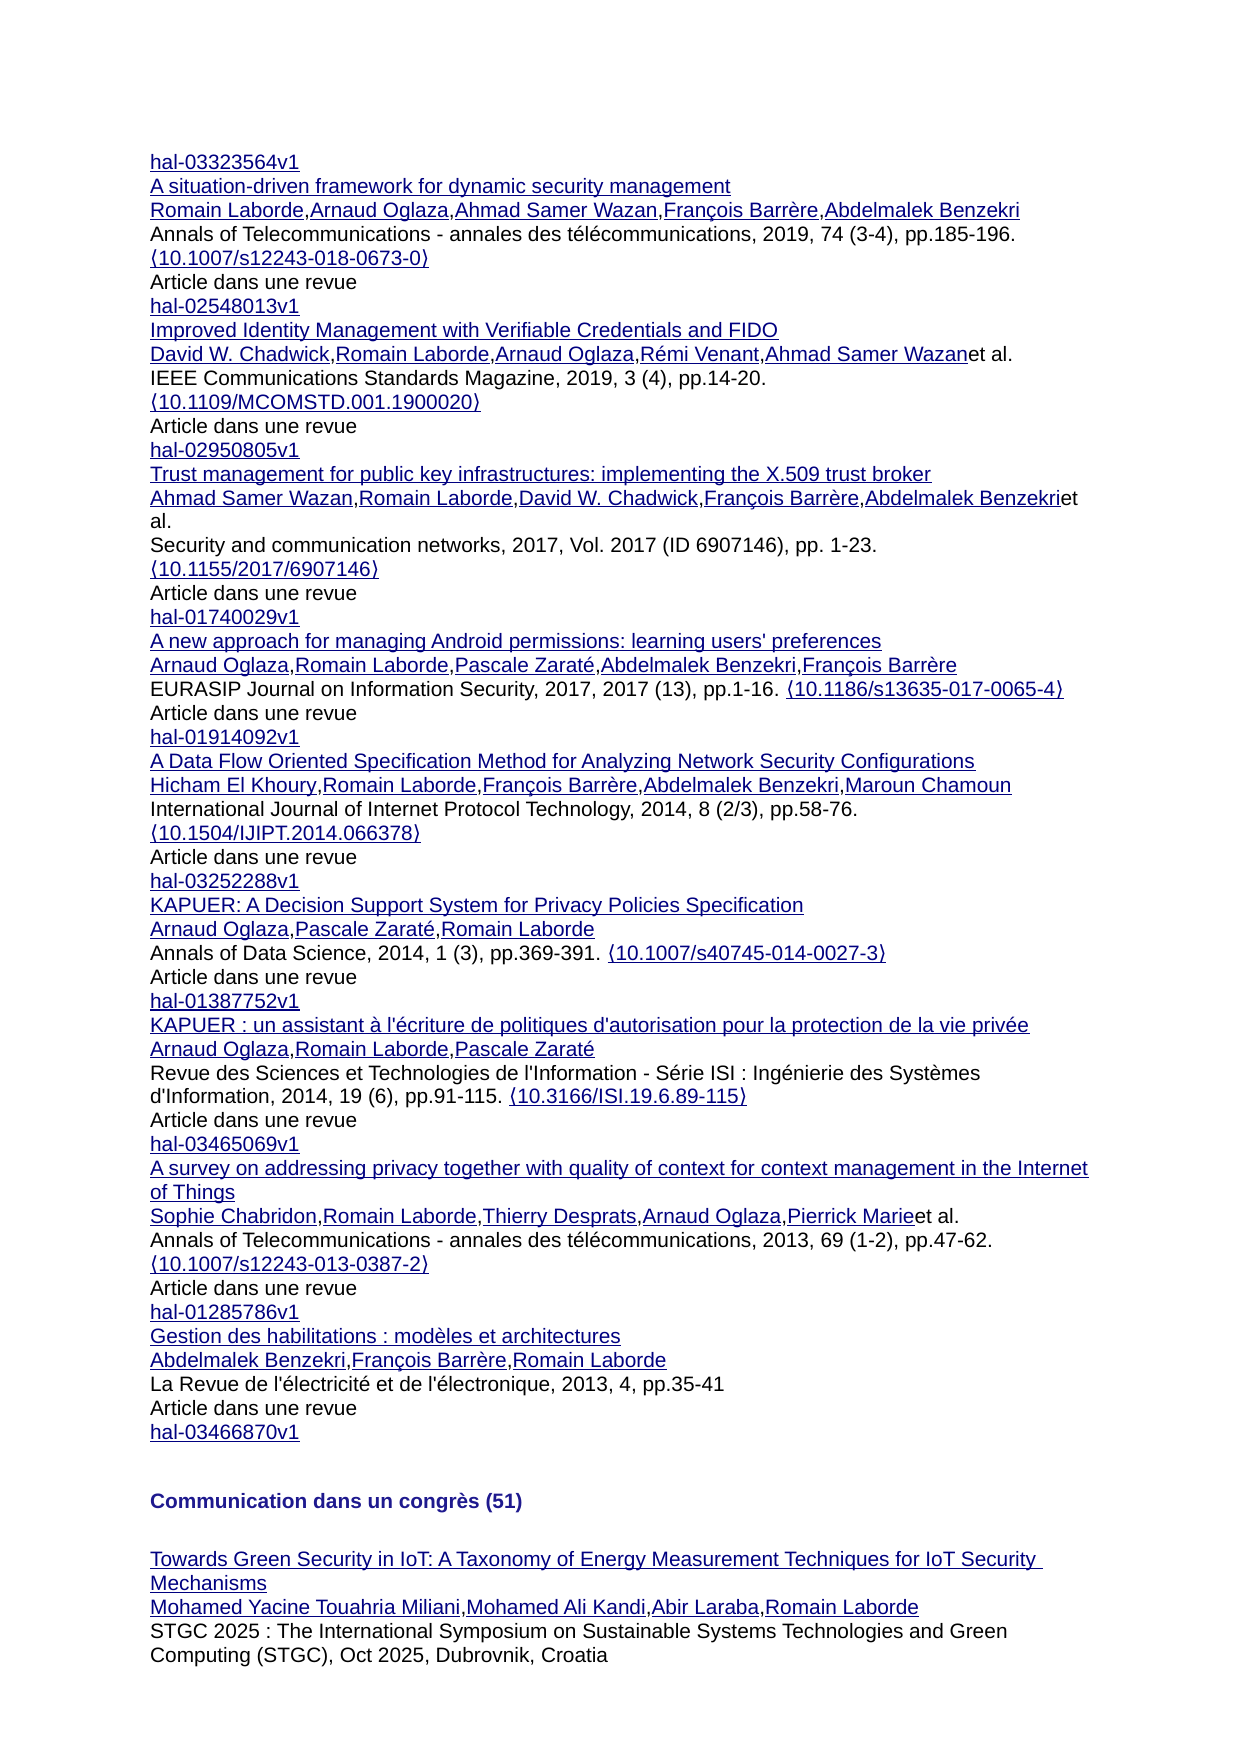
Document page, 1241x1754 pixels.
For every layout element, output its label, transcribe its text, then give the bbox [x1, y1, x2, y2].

table_cell Gestion des habilitations : modèles et architectures Abdelmalek Benzekri,François Barrère,Romain Laborde La Revue de l'électricité et de l'électronique, 2013, 4, pp.35-41 Article dans une revue hal-03466870v1 [150, 1324, 1090, 1444]
subtitle Communication dans un congrès (51) [150, 1488, 1090, 1512]
table_cell KAPUER: A Decision Support System for Privacy Policies Specification Arnaud Oglaza,Pascale Zaraté,Romain Laborde Annals of Data Science, 2014, 1 (3), pp.369-391. ⟨10.1007/s40745-014-0027-3⟩ Article dans une revue hal-01387752v1 [150, 893, 1090, 1012]
table_cell A new approach for managing Android permissions: learning users' preferences Arnaud Oglaza,Romain Laborde,Pascale Zaraté,Abdelmalek Benzekri,François Barrère EURASIP Journal on Information Security, 2017, 2017 (13), pp.1-16. ⟨10.1186/s13635-017-0065-4⟩ Article dans une revue hal-01914092v1 [150, 629, 1090, 749]
table_cell A situation-driven framework for dynamic security management Romain Laborde,Arnaud Oglaza,Ahmad Samer Wazan,François Barrère,Abdelmalek Benzekri Annals of Telecommunications - annales des télécommunications, 2019, 74 (3-4), pp.185-196. ⟨10.1007/s12243-018-0673-0⟩ Article dans une revue hal-02548013v1 [150, 174, 1090, 318]
table_cell A Data Flow Oriented Specification Method for Analyzing Network Security Configurations Hicham El Khoury,Romain Laborde,François Barrère,Abdelmalek Benzekri,Maroun Chamoun International Journal of Internet Protocol Technology, 2014, 8 (2/3), pp.58-76. ⟨10.1504/IJIPT.2014.066378⟩ Article dans une revue hal-03252288v1 [150, 749, 1090, 893]
table_cell A survey on addressing privacy together with quality of context for context management in the Internet of Things Sophie Chabridon,Romain Laborde,Thierry Desprats,Arnaud Oglaza,Pierrick Marieet al. Annals of Telecommunications - annales des télécommunications, 2013, 69 (1-2), pp.47-62. ⟨10.1007/s12243-013-0387-2⟩ Article dans une revue hal-01285786v1 [150, 1156, 1090, 1324]
table_cell KAPUER : un assistant à l'écriture de politiques d'autorisation pour la protection de la vie privée Arnaud Oglaza,Romain Laborde,Pascale Zaraté Revue des Sciences et Technologies de l'Information - Série ISI : Ingénierie des Systèmes d'Information, 2014, 19 (6), pp.91-115. ⟨10.3166/ISI.19.6.89-115⟩ Article dans une revue hal-03465069v1 [150, 1013, 1090, 1156]
table_cell Improved Identity Management with Verifiable Credentials and FIDO David W. Chadwick,Romain Laborde,Arnaud Oglaza,Rémi Venant,Ahmad Samer Wazanet al. IEEE Communications Standards Magazine, 2019, 3 (4), pp.14-20. ⟨10.1109/MCOMSTD.001.1900020⟩ Article dans une revue hal-02950805v1 [150, 318, 1090, 461]
table_cell Trust management for public key infrastructures: implementing the X.509 trust broker Ahmad Samer Wazan,Romain Laborde,David W. Chadwick,François Barrère,Abdelmalek Benzekriet al. Security and communication networks, 2017, Vol. 2017 (ID 6907146), pp. 1-23. ⟨10.1155/2017/6907146⟩ Article dans une revue hal-01740029v1 [150, 461, 1090, 629]
table_header Towards Green Security in IoT: A Taxonomy of Energy Measurement Techniques for IoT Security Mechanisms Mohamed Yacine Touahria Miliani,Mohamed Ali Kandi,Abir Laraba,Romain Laborde STGC 2025 : The International Symposium on Sustainable Systems Technologies and Green Computing (STGC), Oct 2025, Dubrovnik, Croatia [150, 1547, 1090, 1667]
table_cell hal-03323564v1 [150, 150, 1090, 174]
